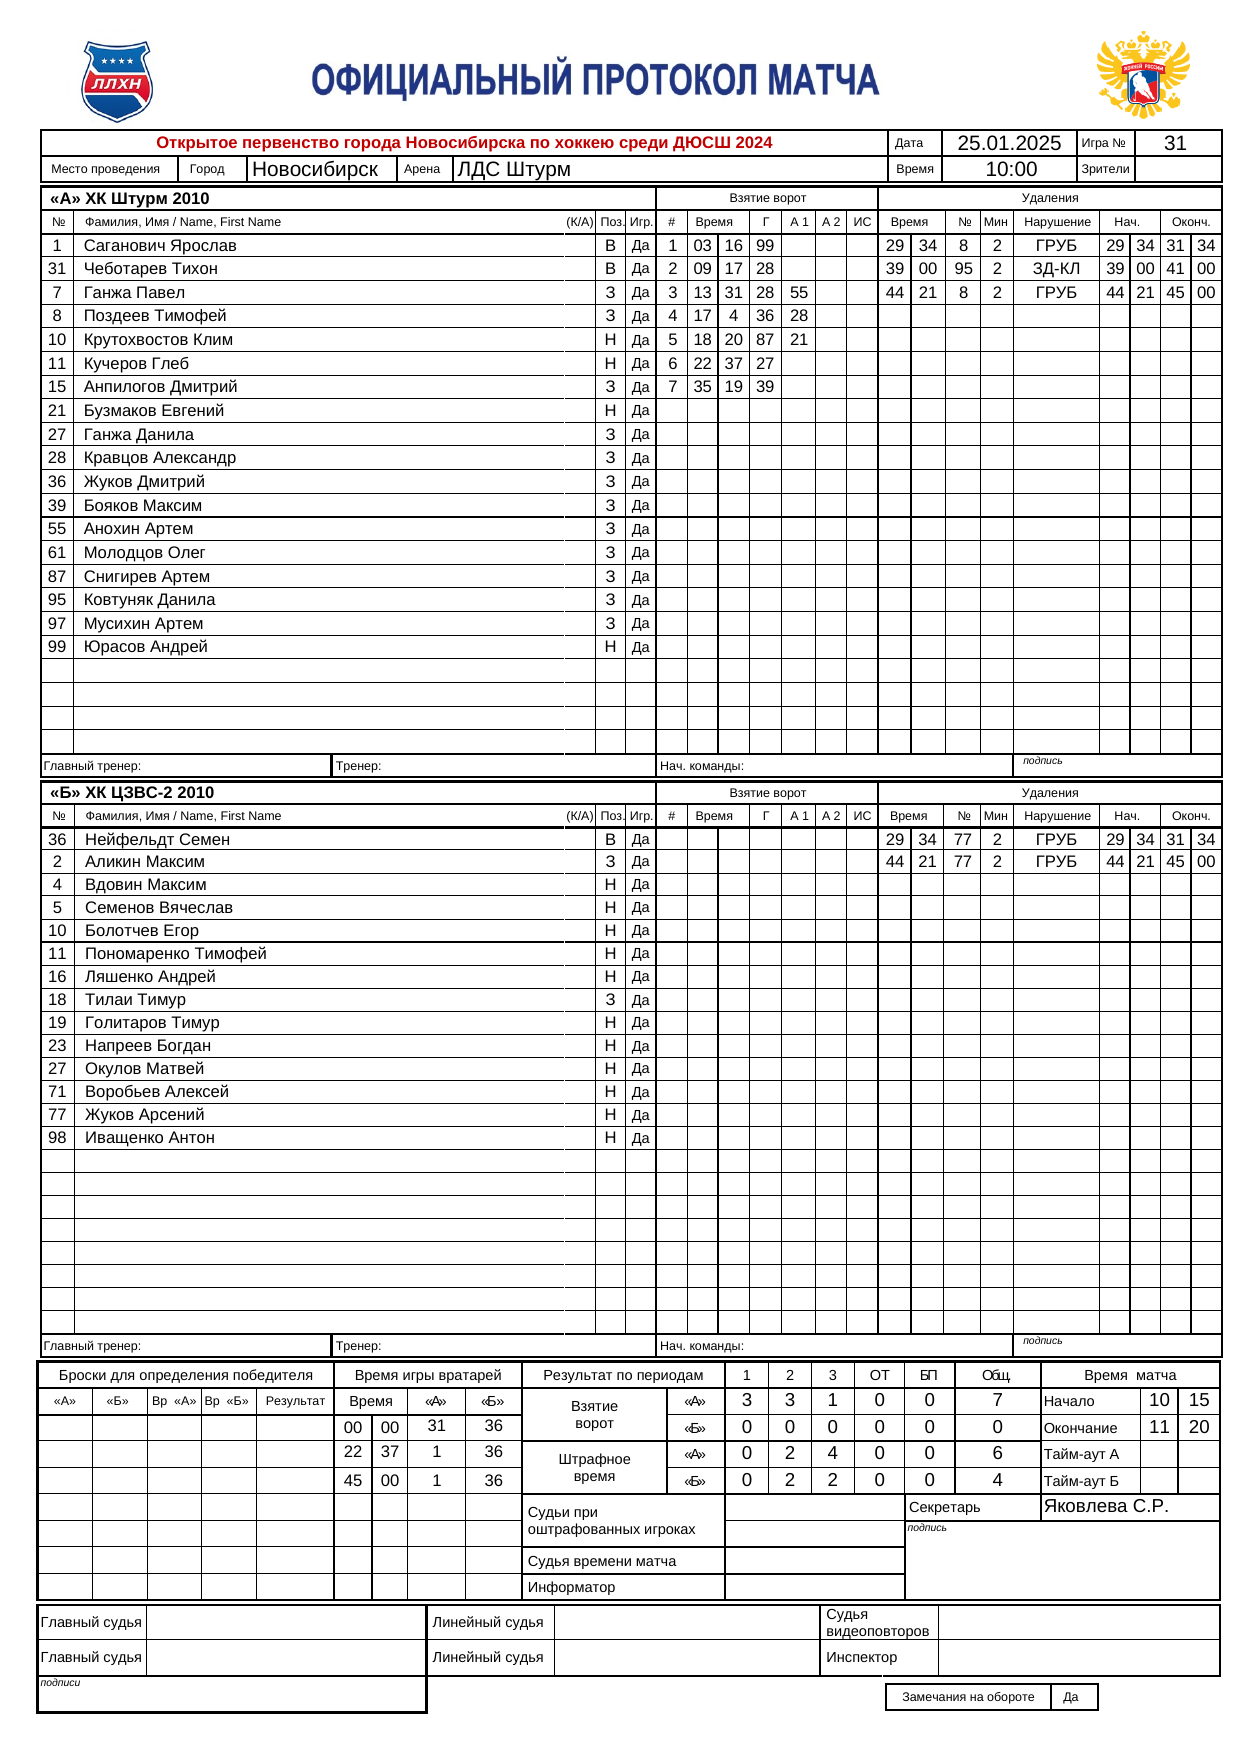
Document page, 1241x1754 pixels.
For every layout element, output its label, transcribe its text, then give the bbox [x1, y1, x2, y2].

table_cell [202, 1494, 256, 1520]
table_cell 19 [719, 376, 749, 398]
table_cell 20 [719, 328, 749, 351]
table_cell [1161, 541, 1190, 564]
table_cell [1131, 989, 1160, 1011]
table_cell [148, 1574, 201, 1599]
table_cell Н [596, 920, 625, 941]
table_cell А 2 [816, 805, 846, 826]
table_cell [75, 1311, 564, 1333]
table_cell [688, 896, 717, 918]
table_cell [1014, 541, 1099, 564]
table_cell Мусихин Артем [74, 612, 564, 634]
table_cell Н [596, 1035, 625, 1057]
table_cell [1014, 896, 1099, 918]
table_cell [1141, 1468, 1177, 1493]
table_cell [42, 1173, 74, 1195]
table_cell Поз. [596, 805, 625, 826]
table_cell 39 [1100, 257, 1129, 280]
table_cell [657, 707, 687, 729]
table_cell [912, 518, 945, 540]
table_cell [1161, 1265, 1190, 1287]
table_cell [688, 730, 717, 753]
table_cell [946, 494, 980, 516]
table_cell [883, 1677, 1220, 1681]
table_cell 95 [42, 588, 73, 611]
table_cell [719, 1035, 749, 1057]
table_cell [847, 565, 877, 587]
table_cell [912, 1150, 943, 1172]
table_cell [596, 1242, 625, 1264]
table_cell [981, 565, 1013, 587]
table_cell Анпилогов Дмитрий [74, 376, 564, 398]
table_cell [42, 683, 73, 706]
table_header Время матча [1042, 1363, 1219, 1387]
table_cell 31 [42, 257, 73, 280]
table_cell [719, 943, 749, 964]
table_cell [42, 1150, 74, 1172]
table_cell [912, 588, 945, 611]
table_cell [39, 1441, 92, 1467]
table_cell 00 [1131, 257, 1160, 280]
table_cell [1014, 1173, 1099, 1195]
table_cell 2 [657, 257, 687, 280]
table_cell [408, 1494, 465, 1520]
table_cell [847, 612, 877, 634]
table_cell [981, 1104, 1013, 1126]
table_cell [688, 399, 717, 422]
table_cell [879, 920, 910, 941]
table_cell [981, 423, 1013, 445]
table_cell [1131, 1288, 1160, 1310]
table_cell Бузмаков Евгений [74, 399, 564, 422]
table_cell [565, 636, 595, 658]
table_cell Тайм-аут Б [1042, 1468, 1140, 1493]
table_cell 22 [335, 1441, 371, 1467]
table_cell [626, 1311, 655, 1333]
table_cell [1161, 636, 1190, 658]
table_cell Главный судья [39, 1640, 146, 1675]
table_cell (К/А) [565, 805, 595, 826]
table_cell [688, 565, 717, 587]
table_cell [1100, 1242, 1129, 1264]
table_cell ЗД-КЛ [1014, 257, 1099, 280]
table_cell 21 [782, 328, 815, 351]
table_cell [912, 1265, 943, 1287]
table_cell 8 [946, 281, 980, 303]
table_cell [847, 659, 877, 682]
table_cell [1100, 1288, 1129, 1310]
table_cell [1014, 1288, 1099, 1310]
table_cell [719, 829, 749, 849]
table_cell 8 [42, 305, 73, 327]
table_cell 00 [1192, 281, 1221, 303]
table_cell [1131, 446, 1160, 469]
table_cell [39, 1494, 92, 1520]
table_cell [1192, 1081, 1221, 1103]
table_cell Да [626, 943, 655, 964]
table_header Дата [889, 131, 941, 155]
table_cell [1192, 636, 1221, 658]
table_cell [726, 1521, 904, 1546]
table_cell [750, 1150, 781, 1172]
table_cell 27 [42, 423, 73, 445]
table_cell Да [626, 328, 655, 351]
table_cell [93, 1441, 147, 1467]
table_cell [74, 730, 564, 753]
table_cell 4 [956, 1468, 1040, 1493]
table_cell [74, 683, 564, 706]
table_cell [1014, 1104, 1099, 1126]
table_cell [596, 1196, 625, 1218]
table_cell [1161, 588, 1190, 611]
table_cell [1014, 1242, 1099, 1264]
table_cell 44 [1100, 850, 1129, 872]
table_cell ИС [847, 805, 877, 826]
table_cell [1100, 874, 1129, 895]
table_cell Да [626, 874, 655, 895]
table_cell Пономаренко Тимофей [75, 943, 564, 964]
table_cell [816, 1127, 846, 1149]
table_cell 10 [42, 328, 73, 351]
table_cell [719, 659, 749, 682]
table_cell Н [596, 636, 625, 658]
table_cell [981, 1058, 1013, 1079]
table_cell Нач. команды: [657, 755, 1012, 776]
table_cell [981, 352, 1013, 374]
table_cell Да [626, 1104, 655, 1126]
table_cell [719, 1104, 749, 1126]
table_cell [1131, 943, 1160, 964]
table_cell 77 [944, 850, 980, 872]
table_cell Г [750, 805, 781, 826]
table_cell 17 [688, 305, 717, 327]
table_cell [202, 1521, 256, 1546]
table_cell Да [626, 257, 655, 280]
table_cell [42, 1219, 74, 1241]
table_cell [847, 494, 877, 516]
table_cell [657, 1104, 687, 1126]
table_cell [1131, 683, 1160, 706]
table_cell [912, 328, 945, 351]
table_cell [750, 1242, 781, 1264]
table_cell 29 [879, 829, 910, 849]
table_cell Ганжа Данила [74, 423, 564, 445]
table_cell [1161, 612, 1190, 634]
table_cell [719, 896, 749, 918]
table_cell [565, 1288, 595, 1310]
table_cell [981, 399, 1013, 422]
table_cell 31 [719, 281, 749, 303]
table_cell [912, 659, 945, 682]
table_cell 0 [726, 1468, 768, 1493]
table_cell Да [626, 352, 655, 374]
table_header «Б» ХК ЦЗВС-2 2010 [42, 783, 655, 803]
table_cell [879, 541, 910, 564]
table_cell [688, 1127, 717, 1149]
table_cell [816, 541, 846, 564]
table_cell 77 [944, 829, 980, 849]
table_cell [1014, 1058, 1099, 1079]
table_cell [1192, 612, 1221, 634]
table_cell Тренер: [333, 755, 655, 776]
table_cell [981, 518, 1013, 540]
table_cell 99 [750, 235, 781, 256]
table_cell [981, 1242, 1013, 1264]
table_cell В [596, 235, 625, 256]
table_cell [782, 565, 815, 587]
table_cell [944, 1288, 980, 1310]
table_cell Время [879, 805, 943, 826]
table_cell 03 [688, 235, 717, 256]
table_cell [1100, 305, 1129, 327]
table_cell Вр «А» [148, 1389, 201, 1413]
table_cell [847, 470, 877, 493]
table_cell [1192, 352, 1221, 374]
table_cell [657, 1265, 687, 1287]
table_cell 37 [719, 352, 749, 374]
table_cell Воробьев Алексей [75, 1081, 564, 1103]
table_cell [912, 376, 945, 398]
table_cell [1131, 966, 1160, 987]
table_cell [257, 1521, 333, 1546]
table_cell [944, 1219, 980, 1241]
table_cell [1014, 494, 1099, 516]
table_cell З [596, 281, 625, 303]
table_cell [1161, 989, 1190, 1011]
table_cell [816, 352, 846, 374]
table_cell [912, 1127, 943, 1149]
table_cell [1100, 352, 1129, 374]
table_cell [565, 1219, 595, 1241]
table_cell [847, 636, 877, 658]
table_cell 11 [42, 943, 74, 964]
table_cell [688, 423, 717, 445]
table_cell [688, 1058, 717, 1079]
table_cell [75, 1242, 564, 1264]
table_cell [688, 1311, 717, 1333]
table_cell [1192, 966, 1221, 987]
table_cell [626, 1196, 655, 1218]
table_cell ГРУБ [1014, 281, 1099, 303]
table_cell [750, 1127, 781, 1149]
table_cell [719, 1219, 749, 1241]
table_cell Окончание [1042, 1415, 1140, 1440]
table_cell [688, 829, 717, 849]
table_cell 2 [769, 1442, 811, 1467]
table_cell [565, 1127, 595, 1149]
table_cell Нач. [1100, 805, 1160, 826]
table_cell [946, 423, 980, 445]
table_cell [816, 470, 846, 493]
table_cell «Б» [668, 1468, 724, 1493]
table_cell [1192, 1104, 1221, 1126]
table_cell [847, 1311, 877, 1333]
table_cell Да [626, 896, 655, 918]
table_cell [688, 966, 717, 987]
table_cell [1192, 1150, 1221, 1172]
table_cell Жуков Дмитрий [74, 470, 564, 493]
table_cell [847, 730, 877, 753]
table_cell [257, 1574, 333, 1599]
table_cell [750, 1265, 781, 1287]
table_cell ГРУБ [1014, 235, 1099, 256]
table_cell [1192, 1288, 1221, 1310]
table_cell [816, 1058, 846, 1079]
table_cell 19 [42, 1012, 74, 1033]
table_cell [565, 257, 595, 280]
table_cell [816, 518, 846, 540]
table_cell [912, 1242, 943, 1264]
table_cell [816, 328, 846, 351]
table_cell [1100, 1035, 1129, 1057]
table_cell [816, 235, 846, 256]
table_header ОТ [855, 1363, 904, 1387]
table_cell 0 [812, 1415, 854, 1440]
table_cell [1014, 1081, 1099, 1103]
table_cell [565, 423, 595, 445]
table_cell [879, 707, 910, 729]
table_cell [657, 829, 687, 849]
table_cell 39 [750, 376, 781, 398]
table_cell [596, 1173, 625, 1195]
table_cell [1161, 943, 1190, 964]
table_cell [816, 707, 846, 729]
table_cell [1161, 683, 1190, 706]
table_cell [373, 1494, 407, 1520]
table_cell [657, 612, 687, 634]
table_cell Да [626, 850, 655, 872]
table_cell [565, 896, 595, 918]
table_cell [750, 966, 781, 987]
table_cell [719, 1311, 749, 1333]
table_cell [1014, 588, 1099, 611]
table_cell 34 [912, 235, 945, 256]
table_cell [565, 446, 595, 469]
table_cell [816, 920, 846, 941]
table_cell [335, 1521, 371, 1546]
table_cell 55 [782, 281, 815, 303]
table_cell [816, 730, 846, 753]
table_cell [879, 896, 910, 918]
table_cell Да [626, 446, 655, 469]
table_cell [565, 518, 595, 540]
table_cell [626, 1288, 655, 1310]
table_cell [257, 1441, 333, 1467]
table_cell [719, 1196, 749, 1218]
table_cell 09 [688, 257, 717, 280]
table_cell [373, 1547, 407, 1573]
table_cell [946, 305, 980, 327]
table_cell [626, 1173, 655, 1195]
table_cell Игр. [626, 211, 655, 233]
table_cell 22 [688, 352, 717, 374]
table_cell [750, 565, 781, 587]
table_cell [912, 352, 945, 374]
table_cell [719, 1173, 749, 1195]
table_cell Н [596, 1058, 625, 1079]
table_cell [1014, 376, 1099, 398]
table_cell Н [596, 1127, 625, 1149]
table_cell Болотчев Егор [75, 920, 564, 941]
table_cell [782, 612, 815, 634]
table_cell [719, 541, 749, 564]
table_cell [688, 1242, 717, 1264]
table_cell [626, 730, 655, 753]
table_cell [847, 281, 877, 303]
table_cell [847, 1012, 877, 1033]
table_cell [688, 1081, 717, 1103]
table_cell [1192, 989, 1221, 1011]
table_cell [847, 966, 877, 987]
table_cell [1192, 518, 1221, 540]
table_cell [1192, 943, 1221, 964]
table_cell [596, 1311, 625, 1333]
table_cell 1 [408, 1468, 465, 1493]
table_cell [816, 896, 846, 918]
table_cell [1131, 1311, 1160, 1333]
table_cell [912, 565, 945, 587]
table_header Результат по периодам [523, 1363, 724, 1387]
table_cell [816, 1173, 846, 1195]
table_cell 13 [688, 281, 717, 303]
table_cell ГРУБ [1014, 850, 1099, 872]
table_cell Главный тренер: [42, 1335, 330, 1356]
table_cell [1131, 1058, 1160, 1079]
table_cell [879, 966, 910, 987]
table_header Замечания на обороте [887, 1685, 1050, 1709]
table_cell 2 [812, 1468, 854, 1493]
table_cell Оконч. [1161, 805, 1221, 826]
table_cell [657, 683, 687, 706]
table_cell [847, 1081, 877, 1103]
table_cell [1014, 1219, 1099, 1241]
table_cell [626, 1150, 655, 1172]
table_cell Ляшенко Андрей [75, 966, 564, 987]
table_cell [782, 1035, 815, 1057]
table_cell [1192, 1219, 1221, 1241]
table_cell Линейный судья [428, 1606, 554, 1639]
table_cell Да [626, 423, 655, 445]
table_header БП [905, 1363, 954, 1387]
table_cell [981, 1196, 1013, 1218]
table_cell [1100, 896, 1129, 918]
table_cell Н [596, 1104, 625, 1126]
table_cell 0 [855, 1442, 904, 1467]
table_cell [719, 494, 749, 516]
table_cell [879, 1081, 910, 1103]
table_cell [42, 659, 73, 682]
table_cell 44 [879, 281, 910, 303]
table_cell [688, 470, 717, 493]
table_cell [93, 1521, 147, 1546]
table_cell 8 [946, 235, 980, 256]
table_cell [847, 896, 877, 918]
table_cell З [596, 446, 625, 469]
table_cell Да [626, 235, 655, 256]
table_cell [847, 1242, 877, 1264]
table_cell 3 [769, 1389, 811, 1413]
table_cell [1161, 399, 1190, 422]
table_cell 28 [42, 446, 73, 469]
table_cell [944, 1242, 980, 1264]
table_cell [408, 1521, 465, 1546]
table_cell [946, 730, 980, 753]
table_cell [688, 659, 717, 682]
table_cell [657, 730, 687, 753]
table_cell [1131, 636, 1160, 658]
table_cell Да [626, 1081, 655, 1103]
table_cell [148, 1416, 201, 1440]
table_cell [42, 1288, 74, 1310]
table_cell Нач. команды: [657, 1335, 1012, 1356]
table_cell [981, 328, 1013, 351]
table_cell [1192, 470, 1221, 493]
table_cell [1192, 1012, 1221, 1033]
table_cell [750, 730, 781, 753]
table_cell [782, 235, 815, 256]
table_cell [565, 541, 595, 564]
table_cell [981, 989, 1013, 1011]
table_cell [688, 1012, 717, 1033]
table_cell ЛДС Штурм [454, 157, 887, 181]
table_cell Тренер: [333, 1335, 655, 1356]
table_cell [565, 376, 595, 398]
table_header Общ. [956, 1363, 1040, 1387]
table_cell [1100, 541, 1129, 564]
table_cell [42, 1196, 74, 1218]
table_cell [596, 1219, 625, 1241]
table_cell Время [879, 211, 945, 233]
table_cell [93, 1494, 147, 1520]
table_cell [1131, 730, 1160, 753]
table_cell [912, 920, 943, 941]
table_cell [981, 446, 1013, 469]
table_cell 44 [1100, 281, 1129, 303]
table_cell В [596, 257, 625, 280]
table_cell [565, 1058, 595, 1079]
table_cell [596, 707, 625, 729]
table_cell [1179, 1441, 1219, 1467]
table_cell [1131, 328, 1160, 351]
table_cell 0 [726, 1415, 768, 1440]
table_header Взятие ворот [657, 188, 877, 209]
table_cell [750, 943, 781, 964]
table_cell 2 [42, 850, 74, 872]
table_cell [1161, 1288, 1190, 1310]
table_cell 31 [408, 1416, 465, 1440]
table_cell 4 [812, 1442, 854, 1467]
table_cell 29 [879, 235, 910, 256]
table_cell [1014, 518, 1099, 540]
table_cell [688, 1288, 717, 1310]
table_cell 2 [981, 829, 1013, 849]
table_cell Оконч. [1161, 211, 1221, 233]
table_cell [688, 850, 717, 872]
table_cell [1136, 157, 1221, 181]
table_cell [816, 1012, 846, 1033]
table_cell [42, 1311, 74, 1333]
table_cell 11 [1141, 1415, 1177, 1440]
table_cell [816, 446, 846, 469]
table_header 31 [1136, 131, 1221, 155]
table_cell 5 [657, 328, 687, 351]
table_cell 7 [657, 376, 687, 398]
table_cell [912, 896, 943, 918]
table_cell [466, 1494, 521, 1520]
table_cell [1192, 920, 1221, 941]
table_cell [750, 829, 781, 849]
table_cell Информатор [523, 1575, 724, 1599]
table_cell [1161, 730, 1190, 753]
table_cell З [596, 612, 625, 634]
table_cell [1100, 1081, 1129, 1103]
table_cell [1100, 1104, 1129, 1126]
table_cell 21 [42, 399, 73, 422]
table_cell [1100, 943, 1129, 964]
table_cell [1192, 1265, 1221, 1287]
table_cell [816, 829, 846, 849]
table_cell 39 [42, 494, 73, 516]
table_cell Н [596, 896, 625, 918]
table_cell [39, 1547, 92, 1573]
table_cell [688, 1173, 717, 1195]
table_cell [912, 1104, 943, 1126]
table_cell [719, 1127, 749, 1149]
table_cell Да [626, 612, 655, 634]
table_cell Время [889, 157, 941, 181]
table_cell 29 [1100, 829, 1129, 849]
table_cell [981, 376, 1013, 398]
table_cell [719, 730, 749, 753]
table_cell [816, 1265, 846, 1287]
table_cell 7 [42, 281, 73, 303]
table_cell З [596, 850, 625, 872]
table_cell [719, 683, 749, 706]
table_cell [657, 1058, 687, 1079]
table_cell [1014, 423, 1099, 445]
table_cell Да [626, 399, 655, 422]
table_cell [912, 1288, 943, 1310]
table_cell [782, 399, 815, 422]
table_header 2 [769, 1363, 811, 1387]
table_cell Да [626, 920, 655, 941]
table_cell [1131, 423, 1160, 445]
table_cell [944, 1012, 980, 1033]
table_cell Начало [1042, 1389, 1140, 1413]
table_cell [1161, 352, 1190, 374]
table_cell Н [596, 943, 625, 964]
table_cell [75, 1288, 564, 1310]
table_cell [555, 1606, 819, 1639]
table_cell Новосибирск [248, 157, 396, 181]
table_cell [1100, 1173, 1129, 1195]
table_header Открытое первенство города Новосибирска по хоккею среди ДЮСШ 2024 [42, 131, 887, 155]
table_cell Главный судья [39, 1606, 146, 1639]
table_cell [1192, 707, 1221, 729]
table_cell [1014, 966, 1099, 987]
table_cell 71 [42, 1081, 74, 1103]
table_cell 0 [855, 1389, 904, 1413]
table_cell [847, 305, 877, 327]
table_cell [1014, 1196, 1099, 1218]
table_cell [1161, 1219, 1190, 1241]
table_cell [879, 565, 910, 587]
table_cell [944, 1081, 980, 1103]
table_cell [1192, 494, 1221, 516]
table_cell [912, 1035, 943, 1057]
table_cell 2 [981, 281, 1013, 303]
table_cell [657, 399, 687, 422]
table_cell [719, 966, 749, 987]
table_cell [93, 1468, 147, 1493]
table_cell [719, 518, 749, 540]
table_cell «А» [668, 1389, 724, 1413]
table_cell [847, 1035, 877, 1057]
table_cell Линейный судья [428, 1640, 554, 1675]
table_cell ИС [847, 211, 877, 233]
table_cell 4 [719, 305, 749, 327]
table_cell [93, 1416, 147, 1440]
table_cell [944, 943, 980, 964]
table_cell 0 [855, 1468, 904, 1493]
table_cell З [596, 565, 625, 587]
table_cell [657, 1242, 687, 1264]
table_cell [879, 1035, 910, 1057]
table_cell 23 [42, 1035, 74, 1057]
table_cell [847, 850, 877, 872]
table_cell Снигирев Артем [74, 565, 564, 587]
table_cell [726, 1495, 904, 1520]
table_cell [257, 1416, 333, 1440]
table_cell [719, 612, 749, 634]
table_cell 0 [726, 1442, 768, 1467]
table_cell [750, 470, 781, 493]
table_cell 99 [42, 636, 73, 658]
table_cell [879, 612, 910, 634]
table_cell [847, 683, 877, 706]
table_cell [912, 1311, 943, 1333]
table_cell [74, 659, 564, 682]
table_cell [1014, 565, 1099, 587]
table_cell [626, 1265, 655, 1287]
table_cell Крутохвостов Клим [74, 328, 564, 351]
table_cell [1131, 1173, 1160, 1195]
table_cell З [596, 470, 625, 493]
table_cell [981, 1219, 1013, 1241]
table_cell [565, 1150, 595, 1172]
table_cell 1 [408, 1441, 465, 1467]
table_cell Время [688, 211, 749, 233]
table_cell 17 [719, 257, 749, 280]
table_cell 28 [750, 257, 781, 280]
table_cell [719, 850, 749, 872]
table_cell Да [626, 305, 655, 327]
table_cell [912, 470, 945, 493]
table_cell 34 [1131, 829, 1160, 849]
table_cell Кучеров Глеб [74, 352, 564, 374]
table_cell Н [596, 874, 625, 895]
table_cell [816, 281, 846, 303]
table_cell 1 [812, 1389, 854, 1413]
table_cell [1161, 1150, 1190, 1172]
table_cell [565, 1104, 595, 1126]
table_cell [782, 494, 815, 516]
table_cell Секретарь [906, 1495, 1040, 1520]
table_cell [657, 446, 687, 469]
table_cell 36 [42, 470, 73, 493]
table_cell [1100, 730, 1129, 753]
table_cell [1141, 1441, 1177, 1467]
table_cell [565, 966, 595, 987]
table_cell [657, 565, 687, 587]
table_cell [782, 518, 815, 540]
table_cell [1014, 1012, 1099, 1033]
table_cell [782, 1219, 815, 1241]
table_cell Время [688, 805, 749, 826]
table_cell [944, 966, 980, 987]
table_cell [816, 1242, 846, 1264]
table_cell [1014, 707, 1099, 729]
table_cell [879, 305, 910, 327]
table_cell [879, 328, 910, 351]
table_cell Фамилия, Имя / Name, First Name [75, 805, 565, 826]
table_cell 16 [719, 235, 749, 256]
table_cell [750, 659, 781, 682]
table_cell [657, 541, 687, 564]
table_cell З [596, 494, 625, 516]
table_cell [912, 399, 945, 422]
table_cell [565, 1265, 595, 1287]
table_cell [750, 1219, 781, 1241]
table_cell [39, 1468, 92, 1493]
table_cell 0 [855, 1415, 904, 1440]
table_cell [981, 1311, 1013, 1333]
table_cell [93, 1574, 147, 1599]
table_cell [42, 730, 73, 753]
table_cell 21 [1131, 281, 1160, 303]
table_cell [719, 874, 749, 895]
table_cell [688, 446, 717, 469]
table_cell [719, 707, 749, 729]
table_cell 6 [657, 352, 687, 374]
table_cell [1192, 730, 1221, 753]
table_cell [1014, 446, 1099, 469]
table_cell [782, 1196, 815, 1218]
table_cell [847, 1058, 877, 1079]
table_cell [565, 565, 595, 587]
table_cell 6 [956, 1442, 1040, 1467]
table_cell [1100, 920, 1129, 941]
table_cell [879, 636, 910, 658]
table_header Игра № [1078, 131, 1134, 155]
table_cell [428, 1677, 882, 1711]
table_cell [75, 1196, 564, 1218]
table_cell [981, 943, 1013, 964]
table_cell [912, 305, 945, 327]
table_cell [912, 612, 945, 634]
table_cell [1131, 1127, 1160, 1149]
table_cell 00 [1192, 850, 1221, 872]
table_cell [782, 470, 815, 493]
table_cell № [946, 211, 980, 233]
table_cell [912, 874, 943, 895]
table_cell [981, 588, 1013, 611]
table_cell 39 [879, 257, 910, 280]
table_cell [847, 257, 877, 280]
table_cell [148, 1547, 201, 1573]
table_cell 97 [42, 612, 73, 634]
table_cell [981, 636, 1013, 658]
table_cell [1161, 1173, 1190, 1195]
table_cell [847, 541, 877, 564]
table_cell 36 [466, 1441, 521, 1467]
table_cell [816, 1288, 846, 1310]
table_cell [981, 1081, 1013, 1103]
table_cell [782, 541, 815, 564]
table_cell [750, 1058, 781, 1079]
table_cell [1131, 352, 1160, 374]
table_cell [657, 636, 687, 658]
table_cell [657, 1219, 687, 1241]
table_cell 41 [1161, 257, 1190, 280]
table_cell [912, 683, 945, 706]
table_cell А 2 [816, 211, 846, 233]
table_cell [981, 1012, 1013, 1033]
table_cell [657, 920, 687, 941]
table_cell [1192, 1035, 1221, 1057]
table_cell Тайм-аут А [1042, 1441, 1140, 1467]
table_cell [782, 920, 815, 941]
table_cell З [596, 423, 625, 445]
table_cell [555, 1640, 819, 1675]
table_cell [879, 683, 910, 706]
table_cell [688, 518, 717, 540]
table_cell [782, 588, 815, 611]
table_cell [946, 518, 980, 540]
table_cell [1131, 659, 1160, 682]
table_cell [847, 1265, 877, 1287]
table_cell [719, 636, 749, 658]
table_cell Молодцов Олег [74, 541, 564, 564]
table_cell 0 [905, 1442, 954, 1467]
table_cell [847, 829, 877, 849]
table_cell [1100, 494, 1129, 516]
table_cell А 1 [782, 805, 815, 826]
table_cell [782, 1012, 815, 1033]
table_cell [879, 659, 910, 682]
table_cell [847, 423, 877, 445]
table_cell [981, 920, 1013, 941]
table_cell 45 [335, 1468, 371, 1493]
table_cell [879, 588, 910, 611]
table_cell Взятие ворот [523, 1389, 666, 1440]
table_cell [939, 1640, 1219, 1675]
table_cell [1100, 989, 1129, 1011]
table_cell [1100, 1196, 1129, 1218]
table_cell [719, 1150, 749, 1172]
table_cell [944, 989, 980, 1011]
table_cell [1131, 376, 1160, 398]
table_cell Тилаи Тимур [75, 989, 564, 1011]
table_cell [596, 1265, 625, 1287]
table_cell [750, 518, 781, 540]
table_cell 34 [1131, 235, 1160, 256]
table_cell 3 [726, 1389, 768, 1413]
table_cell Н [596, 399, 625, 422]
table_cell [75, 1173, 564, 1195]
table_cell [782, 1242, 815, 1264]
table_cell [782, 1058, 815, 1079]
table_cell 11 [42, 352, 73, 374]
table_cell [1192, 1311, 1221, 1333]
table_cell [816, 376, 846, 398]
table_cell Да [626, 989, 655, 1011]
table_cell [688, 683, 717, 706]
table_header 3 [812, 1363, 854, 1387]
table_cell Да [626, 1035, 655, 1057]
table_cell [202, 1547, 256, 1573]
table_cell [981, 707, 1013, 729]
table_cell [1100, 1012, 1129, 1033]
table_cell 5 [42, 896, 74, 918]
table_cell [1192, 328, 1221, 351]
table_cell [202, 1416, 256, 1440]
table_cell [657, 518, 687, 540]
table_cell [816, 659, 846, 682]
table_cell [1014, 874, 1099, 895]
table_cell [782, 1081, 815, 1103]
table_cell [1131, 707, 1160, 729]
table_cell Арена [398, 157, 452, 181]
table_cell [1014, 1150, 1099, 1172]
table_cell [816, 1150, 846, 1172]
table_cell Да [626, 281, 655, 303]
table_cell [944, 896, 980, 918]
table_cell [879, 494, 910, 516]
table_cell [1192, 1127, 1221, 1149]
table_cell Нарушение [1014, 805, 1099, 826]
table_cell [1161, 305, 1190, 327]
table_cell [981, 1127, 1013, 1149]
table_cell [466, 1521, 521, 1546]
table_cell [879, 1288, 910, 1310]
table_cell [816, 494, 846, 516]
table_cell [1161, 1104, 1190, 1126]
table_cell [879, 989, 910, 1011]
table_cell Саганович Ярослав [74, 235, 564, 256]
table_cell [879, 376, 910, 398]
table_cell «А» [668, 1442, 724, 1467]
table_cell [688, 1104, 717, 1126]
table_cell [879, 1104, 910, 1126]
table_cell [912, 541, 945, 564]
table_cell [626, 1219, 655, 1241]
table_cell [657, 1150, 687, 1172]
table_cell Анохин Артем [74, 518, 564, 540]
table_cell [719, 1288, 749, 1310]
table_cell Главный тренер: [42, 755, 330, 776]
table_cell [1161, 966, 1190, 987]
table_cell [719, 446, 749, 469]
table_cell [1014, 989, 1099, 1011]
table_cell [912, 707, 945, 729]
table_cell [1100, 1265, 1129, 1287]
table_cell [981, 966, 1013, 987]
table_cell [1161, 470, 1190, 493]
table_cell [816, 565, 846, 587]
table_cell [1100, 683, 1129, 706]
table_cell [912, 1081, 943, 1103]
table_cell [782, 850, 815, 872]
table_cell 15 [1179, 1389, 1219, 1413]
table_cell 34 [912, 829, 943, 849]
table_cell Голитаров Тимур [75, 1012, 564, 1033]
table_cell [75, 1150, 564, 1172]
table_cell [879, 1219, 910, 1241]
table_cell [879, 1012, 910, 1033]
table_cell [981, 896, 1013, 918]
table_cell [912, 1196, 943, 1218]
table_cell [1100, 636, 1129, 658]
table_cell [565, 281, 595, 303]
table_cell [750, 989, 781, 1011]
table_cell [1179, 1468, 1219, 1493]
table_cell 31 [1161, 829, 1190, 849]
table_cell 00 [335, 1416, 371, 1440]
table_cell [912, 1173, 943, 1195]
table_cell [946, 565, 980, 587]
table_cell [1161, 896, 1190, 918]
table_cell Н [596, 1012, 625, 1033]
table_cell [719, 1265, 749, 1287]
table_cell [565, 989, 595, 1011]
table_cell [879, 730, 910, 753]
table_cell 55 [42, 518, 73, 540]
table_cell [1100, 399, 1129, 422]
table_cell [750, 423, 781, 445]
table_cell 0 [905, 1415, 954, 1440]
table_cell [750, 1081, 781, 1103]
table_cell [565, 352, 595, 374]
table_cell 7 [956, 1389, 1040, 1413]
table_cell [879, 1127, 910, 1149]
table_cell [981, 1035, 1013, 1057]
table_cell [879, 352, 910, 374]
table_cell [688, 612, 717, 634]
table_cell Да [626, 376, 655, 398]
table_cell [847, 1219, 877, 1241]
table_header Удаления [879, 188, 1221, 209]
table_cell Фамилия, Имя / Name, First Name [74, 211, 565, 233]
table_cell [879, 1242, 910, 1264]
table_cell [879, 1265, 910, 1287]
table_cell [782, 257, 815, 280]
table_cell Да [626, 1012, 655, 1033]
table_cell [944, 1265, 980, 1287]
table_cell 21 [912, 850, 943, 872]
table_cell [879, 1196, 910, 1218]
table_cell [946, 470, 980, 493]
table_cell [847, 943, 877, 964]
table_cell [782, 1311, 815, 1333]
table_cell Да [626, 636, 655, 658]
table_cell [750, 896, 781, 918]
table_cell Чеботарев Тихон [74, 257, 564, 280]
table_cell [1131, 305, 1160, 327]
table_cell [1131, 1081, 1160, 1103]
table_cell [946, 446, 980, 469]
table_cell [847, 376, 877, 398]
table_cell Судья времени матча [523, 1548, 724, 1573]
table_cell З [596, 989, 625, 1011]
table_cell Место проведения [42, 157, 177, 181]
table_cell [912, 730, 945, 753]
table_cell [1192, 1173, 1221, 1195]
table_cell «А» [39, 1389, 92, 1413]
table_cell [1100, 659, 1129, 682]
table_cell [879, 470, 910, 493]
table_cell [879, 399, 910, 422]
table_cell 35 [688, 376, 717, 398]
table_cell [782, 896, 815, 918]
table_cell 00 [373, 1416, 407, 1440]
table_cell [847, 989, 877, 1011]
table_cell [946, 588, 980, 611]
table_cell [565, 1311, 595, 1333]
table_cell [944, 1311, 980, 1333]
table_cell [688, 707, 717, 729]
table_cell [847, 874, 877, 895]
table_cell [1192, 305, 1221, 327]
table_cell [1014, 305, 1099, 327]
table_cell 10 [42, 920, 74, 941]
table_cell [1131, 1012, 1160, 1033]
table_cell [565, 1035, 595, 1057]
table_cell [565, 1242, 595, 1264]
table_cell [816, 1219, 846, 1241]
table_cell [782, 943, 815, 964]
table_cell [565, 1173, 595, 1195]
table_cell [565, 850, 595, 872]
table_cell подпись [1014, 1335, 1221, 1356]
table_cell [1014, 683, 1099, 706]
table_cell [782, 1104, 815, 1126]
table_cell [816, 1104, 846, 1126]
table_cell [1192, 588, 1221, 611]
table_cell [565, 730, 595, 753]
table_cell [879, 1150, 910, 1172]
table_cell Судьи при оштрафованных игроках [523, 1495, 724, 1546]
table_cell [816, 257, 846, 280]
table_cell 2 [981, 850, 1013, 872]
table_cell [1131, 470, 1160, 493]
table_cell [782, 1150, 815, 1172]
table_cell Яковлева С.Р. [1042, 1495, 1219, 1520]
table_cell [1161, 1035, 1190, 1057]
table_cell [408, 1547, 465, 1573]
picture [5, 28, 1197, 129]
table_cell [782, 1173, 815, 1195]
table_cell [657, 896, 687, 918]
table_cell № [42, 211, 73, 233]
table_cell Время [335, 1389, 407, 1413]
table_cell [981, 305, 1013, 327]
table_cell [75, 1265, 564, 1287]
table_cell 34 [1192, 235, 1221, 256]
table_cell [257, 1547, 333, 1573]
table_cell [1161, 920, 1190, 941]
table_cell [944, 1173, 980, 1195]
table_cell [147, 1606, 425, 1639]
table_cell [1161, 874, 1190, 895]
table_cell Мин [981, 805, 1013, 826]
table_cell 45 [1161, 850, 1190, 872]
table_cell [816, 636, 846, 658]
table_cell [596, 1288, 625, 1310]
table_cell [408, 1574, 465, 1599]
table_cell подпись [906, 1522, 1219, 1599]
table_cell [719, 1058, 749, 1079]
table_cell [847, 1104, 877, 1126]
table_cell [750, 1173, 781, 1195]
table_cell 36 [750, 305, 781, 327]
table_cell 77 [42, 1104, 74, 1126]
table_cell [565, 612, 595, 634]
table_cell 34 [1192, 829, 1221, 849]
table_cell [946, 352, 980, 374]
table_cell [565, 874, 595, 895]
table_cell Ганжа Павел [74, 281, 564, 303]
table_cell 4 [657, 305, 687, 327]
table_cell [981, 730, 1013, 753]
table_cell [657, 1035, 687, 1057]
table_cell [847, 446, 877, 469]
table_cell 27 [42, 1058, 74, 1079]
table_cell [657, 423, 687, 445]
table_cell 36 [42, 829, 74, 849]
table_cell 2 [981, 235, 1013, 256]
table_cell 45 [1161, 281, 1190, 303]
table_cell [1161, 1196, 1190, 1218]
table_cell [816, 874, 846, 895]
table_cell [816, 399, 846, 422]
table_cell [782, 376, 815, 398]
table_cell [1014, 730, 1099, 753]
table_cell Нейфельдт Семен [75, 829, 564, 849]
table_cell [782, 730, 815, 753]
table_cell [782, 423, 815, 445]
table_cell Да [626, 494, 655, 516]
table_cell Юрасов Андрей [74, 636, 564, 658]
table_cell [847, 352, 877, 374]
table_cell [1100, 966, 1129, 987]
table_cell [257, 1494, 333, 1520]
table_cell [1100, 1058, 1129, 1079]
table_header «А» ХК Штурм 2010 [42, 188, 655, 209]
table_cell [944, 1127, 980, 1149]
table_cell [912, 943, 943, 964]
table_cell [626, 707, 655, 729]
table_cell [1192, 565, 1221, 587]
table_cell [1192, 1196, 1221, 1218]
table_cell [816, 1311, 846, 1333]
table_cell Игр. [626, 805, 655, 826]
table_header Взятие ворот [657, 783, 877, 803]
table_cell «Б » [466, 1389, 521, 1413]
table_header Время игры вратарей [335, 1363, 521, 1387]
table_cell [1131, 1035, 1160, 1057]
table_cell 00 [1192, 257, 1221, 280]
table_header Да [1052, 1685, 1097, 1709]
table_cell [1014, 1127, 1099, 1149]
table_cell [719, 588, 749, 611]
table_cell [1131, 399, 1160, 422]
table_cell Аликин Максим [75, 850, 564, 872]
table_cell [42, 1242, 74, 1264]
table_cell Результат [257, 1389, 333, 1413]
table_cell 3 [657, 281, 687, 303]
table_cell Инспектор [821, 1640, 938, 1675]
table_cell Да [626, 1058, 655, 1079]
table_cell Напреев Богдан [75, 1035, 564, 1057]
table_cell [257, 1468, 333, 1493]
table_cell [912, 989, 943, 1011]
table_cell [726, 1548, 904, 1573]
table_cell Иващенко Антон [75, 1127, 564, 1149]
table_cell [782, 829, 815, 849]
table_cell 0 [956, 1415, 1040, 1440]
table_cell [39, 1521, 92, 1546]
table_cell [847, 235, 877, 256]
table_cell [1131, 565, 1160, 587]
table_cell [565, 399, 595, 422]
table_cell [782, 352, 815, 374]
table_cell [750, 399, 781, 422]
table_cell [750, 920, 781, 941]
table_cell [657, 1081, 687, 1103]
table_cell ГРУБ [1014, 829, 1099, 849]
table_cell 10:00 [943, 157, 1076, 181]
table_cell [782, 707, 815, 729]
table_cell [1192, 896, 1221, 918]
table_cell 16 [42, 966, 74, 987]
table_cell [688, 1035, 717, 1057]
table_cell [912, 966, 943, 987]
table_cell [981, 659, 1013, 682]
table_cell [981, 1288, 1013, 1310]
table_cell [1014, 399, 1099, 422]
table_cell [688, 636, 717, 658]
table_cell [750, 683, 781, 706]
table_cell З [596, 518, 625, 540]
table_cell [782, 683, 815, 706]
table_cell [847, 1288, 877, 1310]
table_cell [565, 1081, 595, 1103]
table_cell [1192, 541, 1221, 564]
table_cell [39, 1574, 92, 1599]
table_cell [657, 1173, 687, 1195]
table_cell [1131, 1150, 1160, 1172]
table_cell З [596, 588, 625, 611]
table_cell 2 [769, 1468, 811, 1493]
table_cell З [596, 541, 625, 564]
table_cell [202, 1441, 256, 1467]
table_cell [782, 446, 815, 469]
table_cell [1161, 1058, 1190, 1079]
table_cell [565, 683, 595, 706]
table_cell [1161, 1081, 1190, 1103]
table_cell [1192, 1058, 1221, 1079]
table_cell Семенов Вячеслав [75, 896, 564, 918]
table_cell 87 [42, 565, 73, 587]
table_cell Зрители [1078, 157, 1134, 181]
table_cell [1100, 1219, 1129, 1241]
table_cell 37 [373, 1441, 407, 1467]
table_cell [879, 874, 910, 895]
table_cell [688, 494, 717, 516]
table_header 25.01.2025 [943, 131, 1076, 155]
table_cell Н [596, 966, 625, 987]
table_cell Да [626, 588, 655, 611]
table_cell Н [596, 1081, 625, 1103]
table_cell Н [596, 328, 625, 351]
table_cell [1161, 423, 1190, 445]
table_cell [847, 1196, 877, 1218]
table_cell [596, 730, 625, 753]
table_cell Ковтуняк Данила [74, 588, 564, 611]
table_cell [657, 470, 687, 493]
table_cell [981, 541, 1013, 564]
table_cell [42, 1265, 74, 1287]
table_cell 98 [42, 1127, 74, 1149]
table_cell [1014, 943, 1099, 964]
table_cell [1131, 920, 1160, 941]
table_cell [946, 683, 980, 706]
table_cell [1161, 659, 1190, 682]
table_cell [42, 707, 73, 729]
table_cell [1100, 1150, 1129, 1172]
table_cell [1014, 612, 1099, 634]
table_cell [1192, 683, 1221, 706]
table_cell [816, 612, 846, 634]
table_cell [946, 612, 980, 634]
table_cell [1161, 376, 1190, 398]
table_header 1 [726, 1363, 768, 1387]
table_cell [657, 494, 687, 516]
table_cell 1 [657, 235, 687, 256]
table_cell [1014, 1265, 1099, 1287]
table_cell [688, 989, 717, 1011]
table_cell [719, 989, 749, 1011]
table_cell [1192, 874, 1221, 895]
table_cell Жуков Арсений [75, 1104, 564, 1126]
table_cell 2 [981, 257, 1013, 280]
table_cell [847, 707, 877, 729]
table_cell [202, 1468, 256, 1493]
table_cell [626, 659, 655, 682]
table_cell [879, 423, 910, 445]
table_cell [816, 966, 846, 987]
table_cell 31 [1161, 235, 1190, 256]
table_cell Да [626, 518, 655, 540]
table_cell [939, 1606, 1219, 1639]
table_cell [719, 920, 749, 941]
table_cell [1014, 1035, 1099, 1057]
table_cell подписи [39, 1677, 425, 1711]
table_cell Н [596, 352, 625, 374]
table_cell 0 [905, 1468, 954, 1493]
table_cell [688, 943, 717, 964]
table_cell (К/А) [565, 211, 595, 233]
table_cell [750, 446, 781, 469]
table_cell [565, 829, 595, 849]
table_cell [946, 328, 980, 351]
table_cell [1131, 1196, 1160, 1218]
table_cell [1161, 707, 1190, 729]
table_cell [912, 1058, 943, 1079]
table_cell Да [626, 1127, 655, 1149]
table_cell [596, 1150, 625, 1172]
table_cell Г [750, 211, 781, 233]
table_cell # [657, 211, 687, 233]
table_cell [782, 1265, 815, 1287]
table_cell [466, 1547, 521, 1573]
table_cell [816, 588, 846, 611]
table_cell [1099, 1682, 1220, 1711]
table_cell [596, 683, 625, 706]
table_cell [1014, 1311, 1099, 1333]
table_cell [1192, 659, 1221, 682]
table_cell [565, 235, 595, 256]
table_cell [944, 1150, 980, 1172]
table_cell [148, 1494, 201, 1520]
table_cell [1192, 376, 1221, 398]
table_cell [912, 1012, 943, 1033]
table_cell [847, 328, 877, 351]
table_cell [726, 1575, 904, 1599]
table_cell [912, 446, 945, 469]
table_cell [1100, 565, 1129, 587]
table_cell [565, 707, 595, 729]
table_cell Да [626, 470, 655, 493]
table_cell [750, 874, 781, 895]
table_cell [1131, 518, 1160, 540]
table_cell [944, 1104, 980, 1126]
table_cell [1014, 636, 1099, 658]
table_cell [1161, 494, 1190, 516]
table_cell [688, 920, 717, 941]
table_cell Штрафное время [523, 1442, 666, 1493]
table_cell [946, 541, 980, 564]
table_cell [1161, 328, 1190, 351]
table_cell [750, 612, 781, 634]
table_cell [750, 850, 781, 872]
table_cell Бояков Максим [74, 494, 564, 516]
table_cell [750, 494, 781, 516]
table_cell [816, 850, 846, 872]
table_cell 4 [42, 874, 74, 895]
table_cell № [944, 805, 980, 826]
table_cell [688, 541, 717, 564]
table_cell [335, 1574, 371, 1599]
table_cell [657, 1311, 687, 1333]
table_cell 21 [1131, 850, 1160, 872]
table_cell [879, 1311, 910, 1333]
table_cell [688, 1265, 717, 1287]
table_cell [1192, 1242, 1221, 1264]
table_cell [879, 1173, 910, 1195]
table_cell [816, 423, 846, 445]
table_cell [657, 1127, 687, 1149]
table_cell [750, 1012, 781, 1033]
table_cell [657, 966, 687, 987]
table_cell 00 [373, 1468, 407, 1493]
table_cell [750, 1035, 781, 1057]
table_cell [1100, 1311, 1129, 1333]
table_cell [847, 399, 877, 422]
table_cell [782, 1288, 815, 1310]
table_cell # [657, 805, 687, 826]
table_cell [1100, 423, 1129, 445]
table_cell [750, 1196, 781, 1218]
table_cell [946, 659, 980, 682]
table_cell [565, 659, 595, 682]
table_cell [1131, 1219, 1160, 1241]
table_cell 15 [42, 376, 73, 398]
table_cell Вр «Б» [202, 1389, 256, 1413]
table_cell [1100, 1127, 1129, 1149]
table_cell [750, 1311, 781, 1333]
table_cell [782, 659, 815, 682]
table_cell 0 [905, 1389, 954, 1413]
table_cell 28 [750, 281, 781, 303]
table_cell [565, 305, 595, 327]
table_cell [657, 1196, 687, 1218]
table_cell [879, 1058, 910, 1079]
table_cell [1131, 541, 1160, 564]
table_cell [912, 423, 945, 445]
table_cell [1131, 612, 1160, 634]
table_cell [1014, 328, 1099, 351]
table_cell [1100, 470, 1129, 493]
table_cell Вдовин Максим [75, 874, 564, 895]
table_header Удаления [879, 783, 1221, 803]
table_cell [1161, 1127, 1190, 1149]
table_cell [981, 683, 1013, 706]
table_cell [1192, 399, 1221, 422]
table_cell Нарушение [1014, 211, 1099, 233]
table_cell 28 [782, 305, 815, 327]
table_cell [565, 494, 595, 516]
table_cell [981, 874, 1013, 895]
table_cell [74, 707, 564, 729]
table_cell [782, 966, 815, 987]
table_cell Поздеев Тимофей [74, 305, 564, 327]
table_cell [750, 588, 781, 611]
table_cell [373, 1574, 407, 1599]
table_cell 1 [42, 235, 73, 256]
table_cell [1161, 565, 1190, 587]
table_cell [1100, 518, 1129, 540]
table_cell [565, 1012, 595, 1033]
table_cell З [596, 376, 625, 398]
table_cell [1161, 446, 1190, 469]
table_cell [719, 1012, 749, 1033]
table_cell [944, 1196, 980, 1218]
table_cell 20 [1179, 1415, 1219, 1440]
table_cell [944, 920, 980, 941]
table_cell [782, 1127, 815, 1149]
table_cell [750, 1104, 781, 1126]
table_cell Да [626, 565, 655, 587]
table_cell [1161, 1242, 1190, 1264]
table_cell [816, 943, 846, 964]
table_cell [782, 636, 815, 658]
table_cell [1100, 376, 1129, 398]
table_cell «А» [408, 1389, 465, 1413]
table_cell 36 [466, 1468, 521, 1493]
table_cell [657, 850, 687, 872]
table_cell [657, 1288, 687, 1310]
table_cell [981, 612, 1013, 634]
table_cell [816, 305, 846, 327]
table_cell [847, 1150, 877, 1172]
table_cell [148, 1468, 201, 1493]
table_cell подпись [1014, 755, 1221, 776]
table_cell [596, 659, 625, 682]
table_cell [657, 943, 687, 964]
table_cell [1161, 518, 1190, 540]
table_cell [688, 1219, 717, 1241]
table_cell [148, 1521, 201, 1546]
table_cell А 1 [782, 211, 815, 233]
table_cell Окулов Матвей [75, 1058, 564, 1079]
table_cell [657, 1012, 687, 1033]
table_cell [373, 1521, 407, 1546]
table_cell [782, 874, 815, 895]
table_cell [39, 1416, 92, 1440]
table_cell [1131, 1104, 1160, 1126]
table_cell 27 [750, 352, 781, 374]
table_cell [1131, 588, 1160, 611]
table_cell Да [626, 541, 655, 564]
table_cell Кравцов Александр [74, 446, 564, 469]
table_header Броски для определения победителя [39, 1363, 333, 1387]
table_cell [816, 1035, 846, 1057]
table_cell [946, 636, 980, 658]
table_cell [688, 874, 717, 895]
table_cell [1131, 896, 1160, 918]
table_cell [1131, 1265, 1160, 1287]
table_cell [981, 1265, 1013, 1287]
table_cell [847, 518, 877, 540]
table_cell [879, 446, 910, 469]
table_cell 18 [42, 989, 74, 1011]
table_cell Город [179, 157, 246, 181]
table_cell 10 [1141, 1389, 1177, 1413]
table_cell [688, 588, 717, 611]
table_cell [565, 588, 595, 611]
table_cell [912, 494, 945, 516]
table_cell В [596, 829, 625, 849]
table_cell [75, 1219, 564, 1241]
table_cell [1100, 707, 1129, 729]
table_cell [847, 588, 877, 611]
table_cell [981, 1173, 1013, 1195]
table_cell [816, 1081, 846, 1103]
table_cell [946, 376, 980, 398]
table_cell [719, 470, 749, 493]
table_cell [719, 423, 749, 445]
table_cell [879, 518, 910, 540]
table_cell 0 [769, 1415, 811, 1440]
table_cell [657, 588, 687, 611]
table_cell З [596, 305, 625, 327]
table_cell [657, 989, 687, 1011]
table_cell [1161, 1012, 1190, 1033]
table_cell [148, 1441, 201, 1467]
table_cell «Б» [668, 1415, 724, 1440]
table_cell [981, 470, 1013, 493]
table_cell [719, 1242, 749, 1264]
table_cell 29 [1100, 235, 1129, 256]
table_cell [946, 399, 980, 422]
table_cell [1100, 328, 1129, 351]
table_cell [626, 683, 655, 706]
table_cell [750, 1288, 781, 1310]
table_cell [1192, 423, 1221, 445]
table_cell [912, 1219, 943, 1241]
table_cell [816, 989, 846, 1011]
table_cell [1014, 920, 1099, 941]
table_cell «Б» [93, 1389, 147, 1413]
table_cell [1192, 446, 1221, 469]
table_cell [1131, 1242, 1160, 1264]
table_cell [719, 1081, 749, 1103]
table_cell 61 [42, 541, 73, 564]
table_cell [1131, 494, 1160, 516]
table_cell [750, 541, 781, 564]
table_cell Да [626, 966, 655, 987]
table_cell [335, 1547, 371, 1573]
table_cell [944, 1058, 980, 1079]
table_cell [719, 399, 749, 422]
table_cell [944, 874, 980, 895]
table_cell [981, 494, 1013, 516]
table_cell Поз. [596, 211, 625, 233]
table_cell [1131, 874, 1160, 895]
table_cell [147, 1640, 425, 1675]
table_cell 87 [750, 328, 781, 351]
table_cell [912, 636, 945, 658]
table_cell [847, 1173, 877, 1195]
table_cell Судья видеоповторов [821, 1606, 938, 1639]
table_cell [750, 707, 781, 729]
table_cell 00 [912, 257, 945, 280]
table_cell [688, 1196, 717, 1218]
table_cell Да [626, 829, 655, 849]
table_cell [1100, 588, 1129, 611]
table_cell [1161, 1311, 1190, 1333]
table_cell [202, 1574, 256, 1599]
table_cell [847, 920, 877, 941]
table_cell [626, 1242, 655, 1264]
table_cell [719, 565, 749, 587]
table_cell [335, 1494, 371, 1520]
table_cell [944, 1035, 980, 1057]
table_cell [1014, 470, 1099, 493]
table_cell [816, 683, 846, 706]
table_cell [565, 328, 595, 351]
table_cell [946, 707, 980, 729]
table_cell [565, 920, 595, 941]
table_cell 44 [879, 850, 910, 872]
table_cell [782, 989, 815, 1011]
table_cell [981, 1150, 1013, 1172]
table_cell [1100, 612, 1129, 634]
table_cell [565, 470, 595, 493]
table_cell Мин [981, 211, 1013, 233]
table_cell № [42, 805, 74, 826]
table_cell [565, 943, 595, 964]
table_cell [688, 1150, 717, 1172]
table_cell 18 [688, 328, 717, 351]
table_cell 21 [912, 281, 945, 303]
table_cell [657, 874, 687, 895]
table_cell [93, 1547, 147, 1573]
table_cell [565, 1196, 595, 1218]
table_cell [816, 1196, 846, 1218]
table_cell [657, 659, 687, 682]
table_cell 36 [466, 1416, 521, 1440]
table_cell Нач. [1100, 211, 1160, 233]
table_cell [466, 1574, 521, 1599]
table_cell [1014, 659, 1099, 682]
table_cell [750, 636, 781, 658]
table_cell [879, 943, 910, 964]
table_cell [1014, 352, 1099, 374]
table_cell [1100, 446, 1129, 469]
table_cell 95 [946, 257, 980, 280]
table_cell [847, 1127, 877, 1149]
